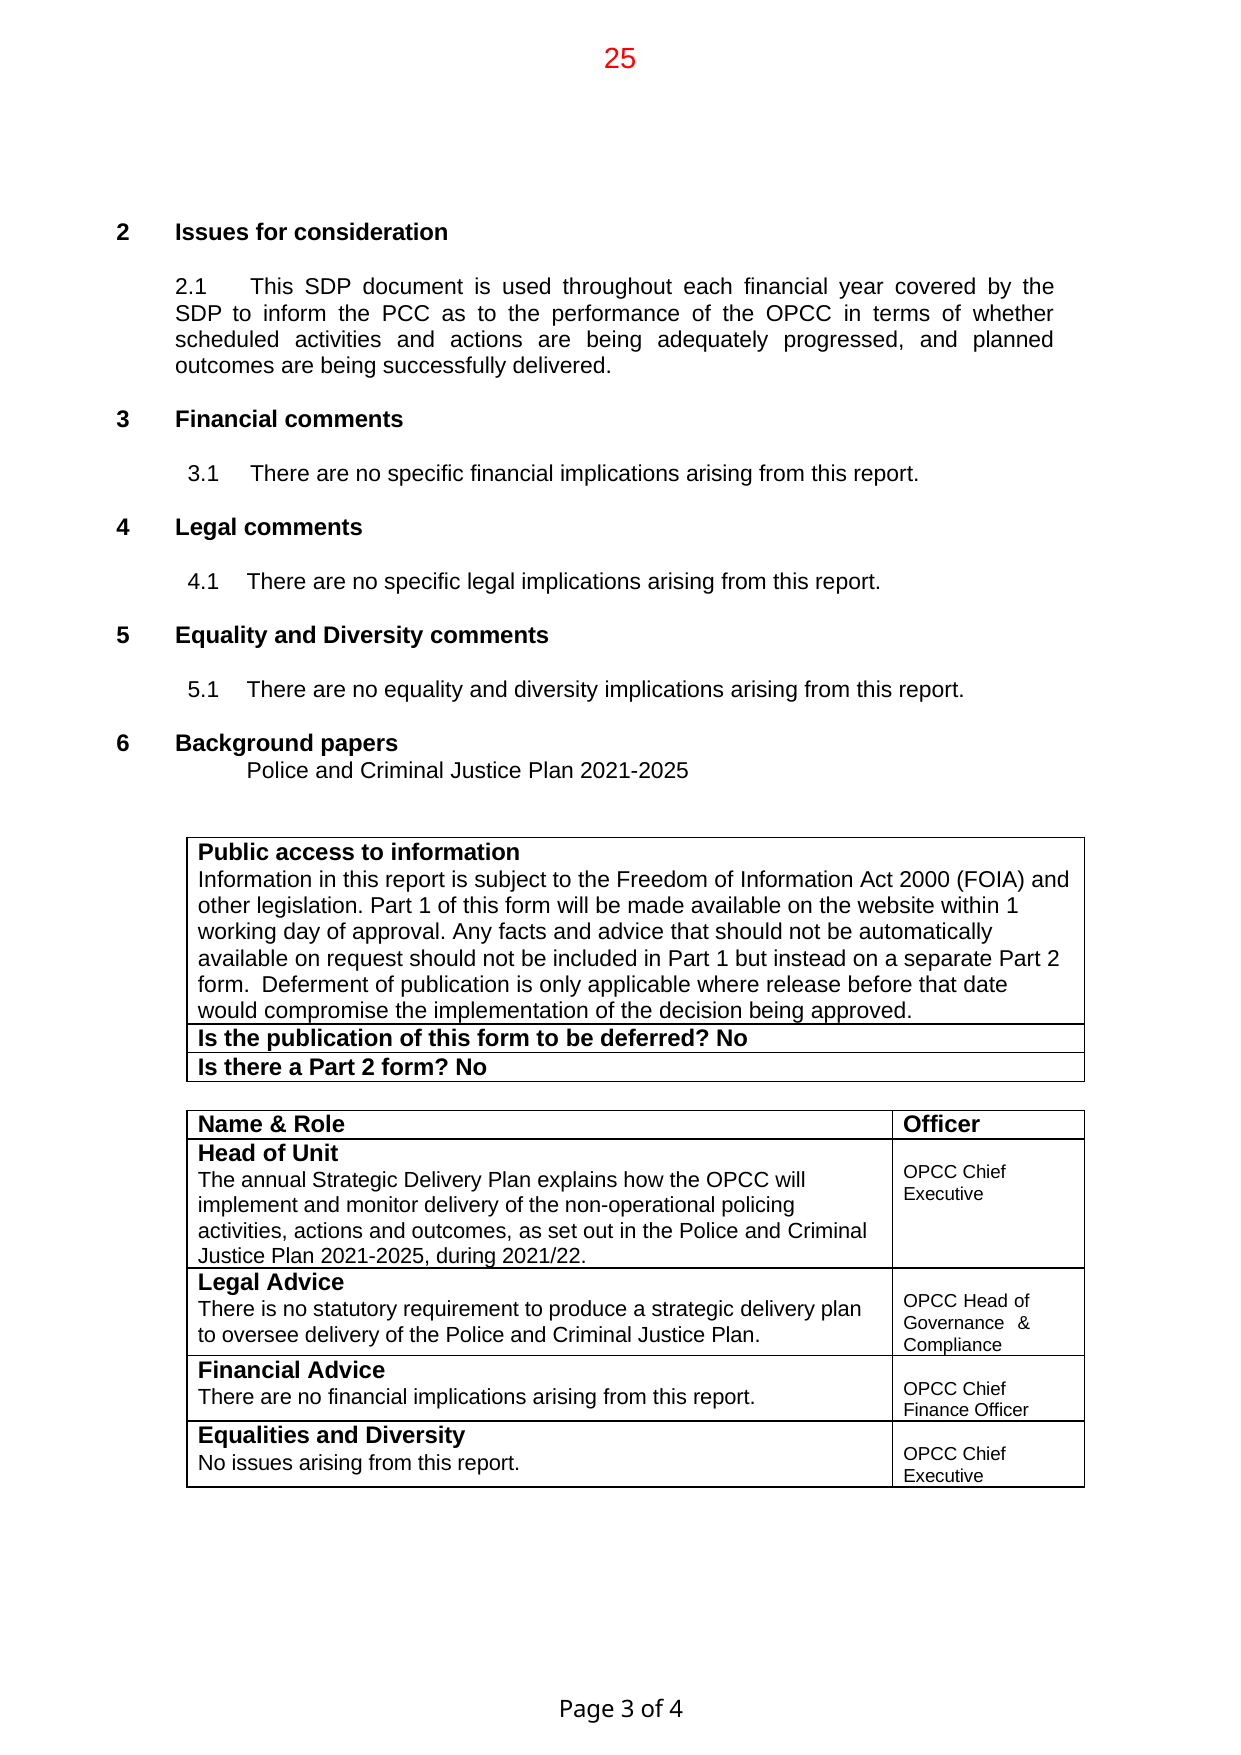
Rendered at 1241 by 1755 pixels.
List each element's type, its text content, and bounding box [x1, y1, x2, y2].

table_cell OPCC Head of Governance & Compliance [893, 1269, 1084, 1354]
list There are no specific legal implications arising from this report. [187, 568, 1097, 594]
subtitle Legal comments [116, 513, 1097, 541]
table_cell Legal Advice There is no statutory requirement to produce a strategic delivery plan to oversee delivery of the Police and Criminal Justice Plan. [188, 1269, 892, 1354]
text Page 3 of 4 [175, 1691, 1066, 1724]
table_cell OPCC Chief Finance Officer [893, 1356, 1084, 1420]
table_cell Is the publication of this form to be deferred? No [188, 1025, 1084, 1052]
list This SDP document is used throughout each financial year covered by the SDP to inform the PCC as to the performance of the OPCC in terms of whether scheduled activities and actions are being adequately progressed, and planned outcomes are being successfully delivered. [175, 273, 1054, 378]
text Police and Criminal Justice Plan 2021-2025 [246, 757, 1097, 784]
subtitle Background papers [116, 730, 1097, 757]
table_header Officer [893, 1111, 1084, 1138]
table_cell Equalities and Diversity No issues arising from this report. [188, 1422, 892, 1486]
list There are no equality and diversity implications arising from this report. [187, 676, 1097, 702]
table_cell Is there a Part 2 form? No [188, 1053, 1084, 1081]
table_cell OPCC Chief Executive [893, 1422, 1084, 1486]
list Issues for consideration [116, 218, 1097, 246]
list Financial comments [116, 405, 1097, 433]
table_header Public access to information Information in this report is subject to the Freedom of Information Act 2000 (FOIA) and other legislation. Part 1 of this form will be made available on the website within 1 working day of approval. Any facts and advice that should not be automatically available on request should not be included in Part 1 but instead on a separate Part 2 form. Deferment of publication is only applicable where release before that date would compromise the implementation of the decision being approved. [188, 838, 1084, 1023]
list There are no specific financial implications arising from this report. [187, 460, 1097, 487]
table_header Name & Role [188, 1111, 892, 1138]
table_cell Head of Unit The annual Strategic Delivery Plan explains how the OPCC will implement and monitor delivery of the non-operational policing activities, actions and outcomes, as set out in the Police and Criminal Justice Plan 2021-2025, during 2021/22. [188, 1140, 892, 1267]
table_cell Financial Advice There are no financial implications arising from this report. [188, 1356, 892, 1420]
subtitle Equality and Diversity comments [116, 621, 1097, 648]
table_cell OPCC Chief Executive [893, 1140, 1084, 1267]
